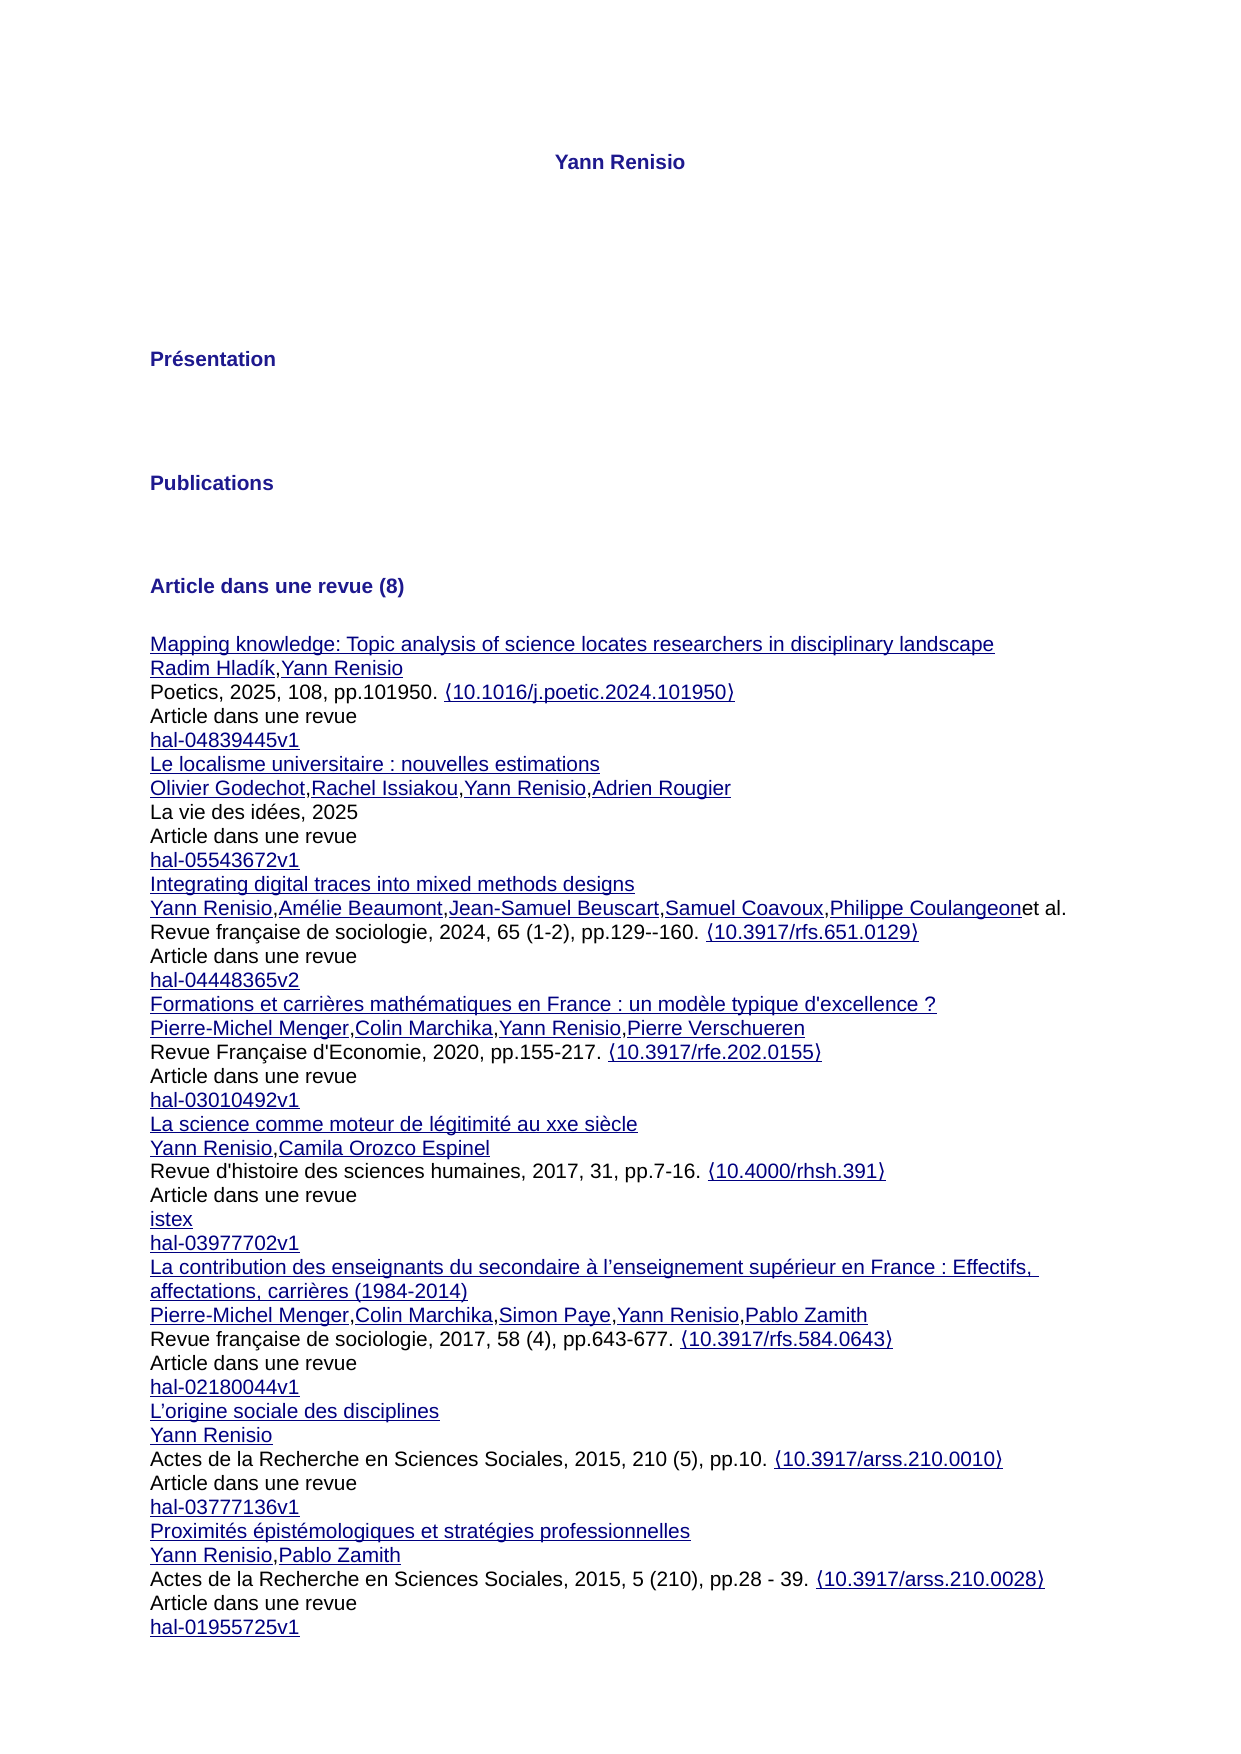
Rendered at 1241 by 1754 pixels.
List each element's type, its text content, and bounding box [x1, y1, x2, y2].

table_cell Integrating digital traces into mixed methods designs Yann Renisio,Amélie Beaumont,Jean-Samuel Beuscart,Samuel Coavoux,Philippe Coulangeonet al. Revue française de sociologie, 2024, 65 (1-2), pp.129--160. ⟨10.3917/rfs.651.0129⟩ Article dans une revue hal-04448365v2 [150, 872, 1090, 992]
subtitle Article dans une revue (8) [150, 574, 1090, 598]
table_cell La contribution des enseignants du secondaire à l’enseignement supérieur en France : Effectifs, affectations, carrières (1984-2014) Pierre-Michel Menger,Colin Marchika,Simon Paye,Yann Renisio,Pablo Zamith Revue française de sociologie, 2017, 58 (4), pp.643-677. ⟨10.3917/rfs.584.0643⟩ Article dans une revue hal-02180044v1 [150, 1255, 1090, 1399]
table_cell L’origine sociale des disciplines Yann Renisio Actes de la Recherche en Sciences Sociales, 2015, 210 (5), pp.10. ⟨10.3917/arss.210.0010⟩ Article dans une revue hal-03777136v1 [150, 1399, 1090, 1519]
table_cell Formations et carrières mathématiques en France : un modèle typique d'excellence ? Pierre-Michel Menger,Colin Marchika,Yann Renisio,Pierre Verschueren Revue Française d'Economie, 2020, pp.155-217. ⟨10.3917/rfe.202.0155⟩ Article dans une revue hal-03010492v1 [150, 992, 1090, 1111]
table_cell La science comme moteur de légitimité au xxe siècle Yann Renisio,Camila Orozco Espinel Revue d'histoire des sciences humaines, 2017, 31, pp.7-16. ⟨10.4000/rhsh.391⟩ Article dans une revue istex hal-03977702v1 [150, 1111, 1090, 1255]
subtitle Yann Renisio [150, 150, 1090, 174]
subtitle Publications [150, 471, 1090, 495]
table_cell Le localisme universitaire : nouvelles estimations Olivier Godechot,Rachel Issiakou,Yann Renisio,Adrien Rougier La vie des idées, 2025 Article dans une revue hal-05543672v1 [150, 752, 1090, 872]
table_cell Proximités épistémologiques et stratégies professionnelles Yann Renisio,Pablo Zamith Actes de la Recherche en Sciences Sociales, 2015, 5 (210), pp.28 - 39. ⟨10.3917/arss.210.0028⟩ Article dans une revue hal-01955725v1 [150, 1519, 1090, 1638]
subtitle Présentation [150, 347, 1090, 371]
table_header Mapping knowledge: Topic analysis of science locates researchers in disciplinary landscape Radim Hladík,Yann Renisio Poetics, 2025, 108, pp.101950. ⟨10.1016/j.poetic.2024.101950⟩ Article dans une revue hal-04839445v1 [150, 632, 1090, 752]
